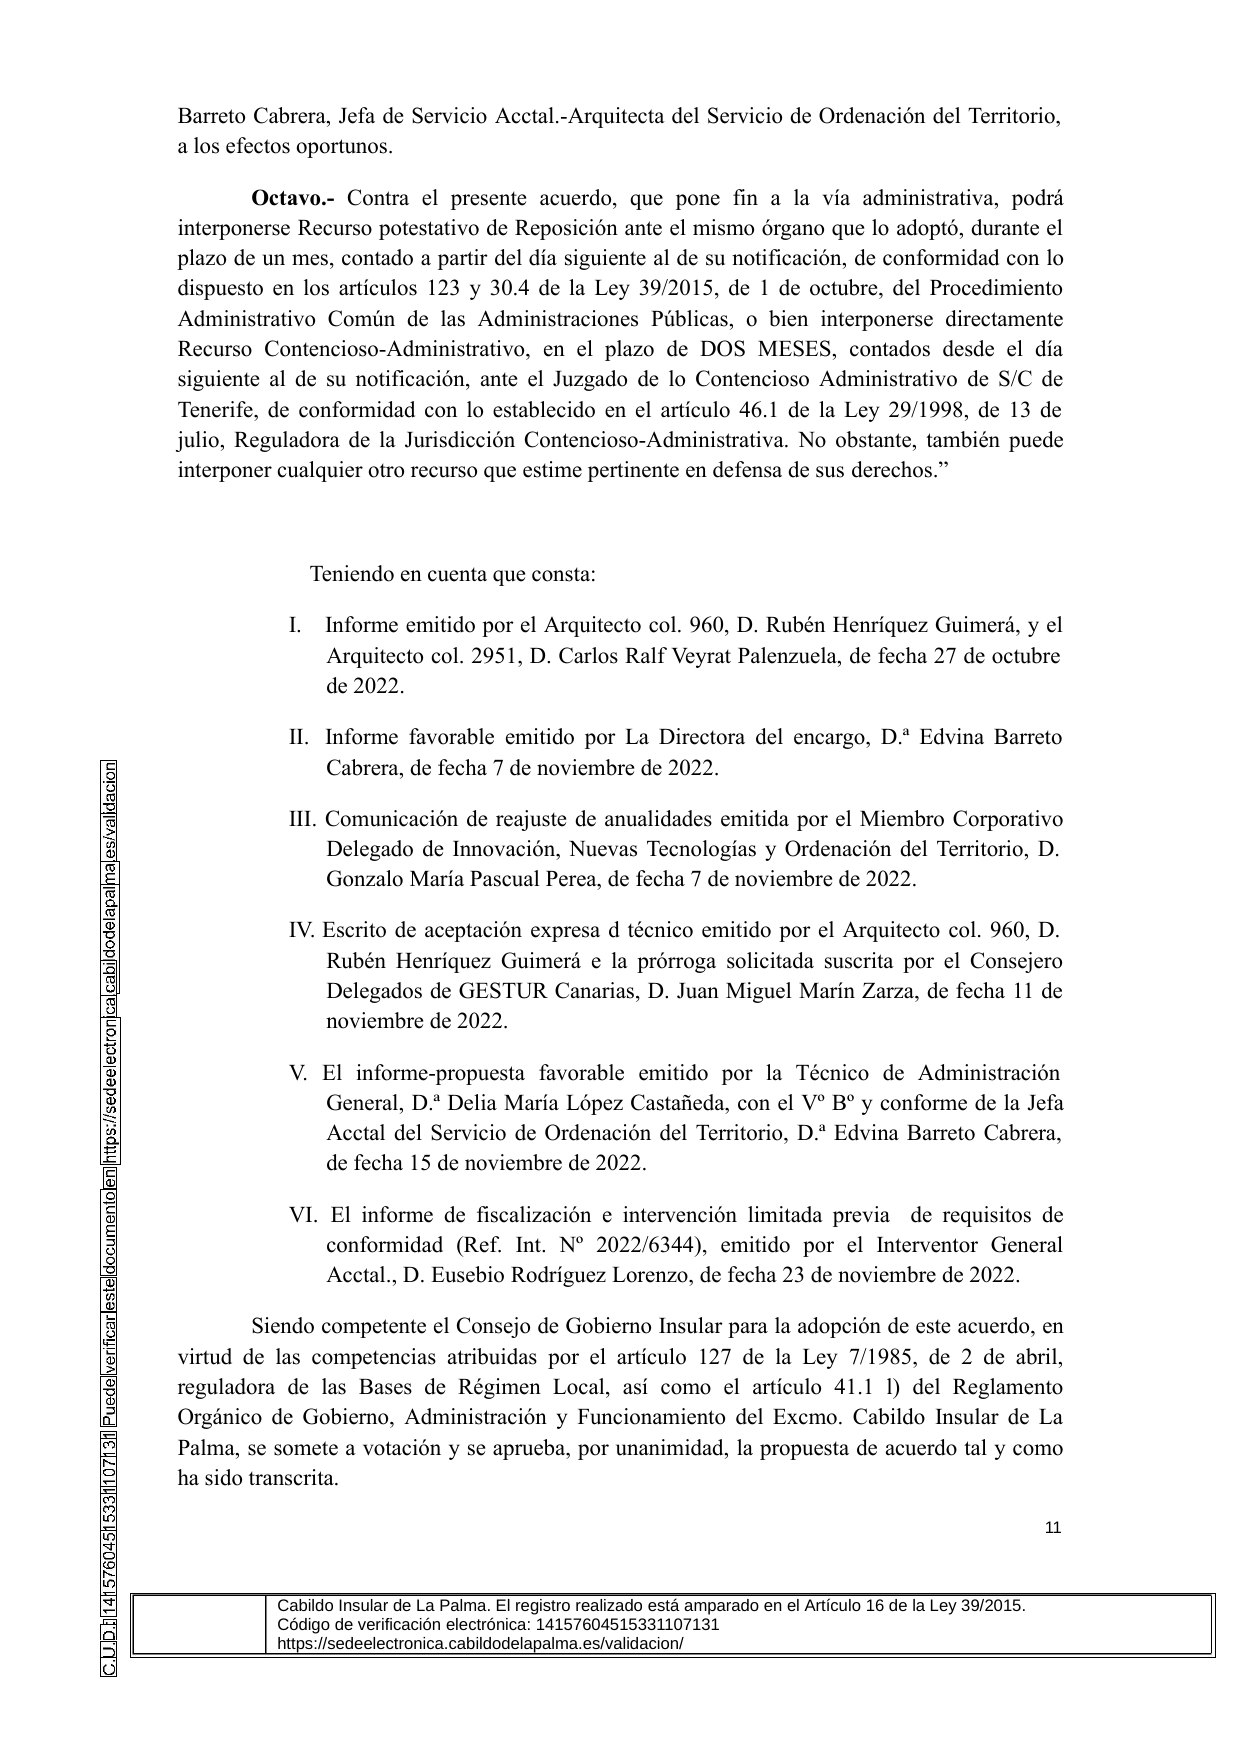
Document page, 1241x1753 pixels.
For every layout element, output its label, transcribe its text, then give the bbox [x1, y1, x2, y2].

text I. Informe emitido por el Arquitecto col. 960, D. Rubén Henríquez Guimerá, y el [288, 613, 1088, 638]
text Barreto Cabrera, Jefa de Servicio Acctal.-Arquitecta del Servicio de Ordenación del Territorio, [177, 103, 1088, 128]
picture [101, 761, 116, 813]
text Recurso Contencioso-Administrativo, en el plazo de DOS MESES, contados desde el día [177, 336, 1088, 362]
text Tenerife, de conformidad con lo establecido en el artículo 46.1 de la Ley 29/1998, de 13 de [177, 397, 1088, 422]
picture [101, 1439, 116, 1456]
text Código de verificación electrónica: 14157604515331107131 [277, 1615, 1051, 1634]
text interponerse Recurso potestativo de Reposición ante el mismo órgano que lo adoptó, durante el [177, 215, 1088, 240]
text siguiente al de su notificación, ante el Juzgado de lo Contencioso Administrativo de S/C de [177, 366, 1088, 392]
text https://sedeelectronica.cabildodelapalma.es/validacion/ [277, 1634, 1051, 1653]
text de fecha 15 de noviembre de 2022. [326, 1151, 1088, 1176]
text de 2022. [326, 673, 1088, 699]
text julio, Reguladora de la Jurisdicción Contencioso-Administrativa. No obstante, también puede [177, 427, 1088, 452]
text II. Informe favorable emitido por La Directora del encargo, D.ª Edvina Barreto [288, 724, 1088, 750]
picture [101, 1377, 116, 1426]
picture [101, 1457, 116, 1486]
picture [101, 1313, 116, 1374]
text virtud de las competencias atribuidas por el artículo 127 de la Ley 7/1985, de 2 de abril, [177, 1344, 1088, 1369]
text Arquitecto col. 2951, D. Carlos Ralf Veyrat Palenzuela, de fecha 27 de octubre [326, 643, 1088, 668]
text conformidad (Ref. Int. Nº 2022/6344), emitido por el Interventor General [326, 1232, 1088, 1257]
picture [101, 1018, 120, 1164]
picture [101, 1642, 116, 1657]
text Octavo.- Contra el presente acuerdo, que pone fin a la vía administrativa, podrá [251, 184, 1088, 210]
picture [101, 1596, 116, 1616]
picture [101, 1487, 116, 1493]
text Teniendo en cuenta que consta: [309, 561, 623, 587]
text Acctal del Servicio de Ordenación del Territorio, D.ª Edvina Barreto Cabrera, [326, 1120, 1088, 1146]
text VI. El informe de fiscalización e intervención limitada previa de requisitos de [288, 1202, 1088, 1227]
picture [101, 996, 116, 1017]
picture [101, 1658, 116, 1676]
text Orgánico de Gobierno, Administración y Funcionamiento del Excmo. Cabildo Insular de La [177, 1404, 1088, 1430]
picture [100, 1625, 117, 1641]
picture [101, 814, 116, 861]
picture [101, 1494, 116, 1530]
picture [101, 862, 119, 884]
picture [104, 1168, 116, 1188]
text Palma, se somete a votación y se aprueba, por unanimidad, la propuesta de acuerdo tal y como [177, 1435, 1088, 1460]
picture [101, 1432, 116, 1438]
text Gonzalo María Pascual Perea, de fecha 7 de noviembre de 2022. [326, 866, 1088, 892]
text dispuesto en los artículos 123 y 30.4 de la Ley 39/2015, de 1 de octubre, del Procedimiento [177, 276, 1088, 301]
text Cabrera, de fecha 7 de noviembre de 2022. [326, 755, 1088, 780]
picture [101, 1190, 116, 1275]
text interponer cualquier otro recurso que estime pertinente en defensa de sus derechos.” [177, 457, 1088, 483]
text Administrativo Común de las Administraciones Públicas, o bien interponerse directamente [177, 306, 1088, 331]
text a los efectos oportunos. [177, 133, 1088, 159]
text Delegados de GESTUR Canarias, D. Juan Miguel Marín Zarza, de fecha 11 de [326, 978, 1088, 1003]
text General, D.ª Delia María López Castañeda, con el Vº Bº y conforme de la Jefa [326, 1090, 1088, 1115]
text Siendo competente el Consejo de Gobierno Insular para la adopción de este acuerdo, en [251, 1313, 1088, 1339]
text Cabildo Insular de La Palma. El registro realizado está amparado en el Artículo 16 de la Ley 39/2015. [277, 1596, 1051, 1615]
text 11 [1044, 1518, 1088, 1537]
text IV. Escrito de aceptación expresa d técnico emitido por el Arquitecto col. 960, D. [288, 917, 1088, 943]
text Rubén Henríquez Guimerá e la prórroga solicitada suscrita por el Consejero [326, 948, 1088, 973]
picture [101, 961, 116, 995]
text Delegado de Innovación, Nuevas Tecnologías y Ordenación del Territorio, D. [326, 836, 1088, 862]
text V. El informe-propuesta favorable emitido por la Técnico de Administración [288, 1059, 1088, 1085]
text III. Comunicación de reajuste de anualidades emitida por el Miembro Corporativo [288, 806, 1088, 831]
picture [101, 885, 119, 993]
text reguladora de las Bases de Régimen Local, así como el artículo 41.1 l) del Reglamento [177, 1374, 1088, 1399]
picture [104, 1620, 116, 1624]
text ha sido transcrita. [177, 1465, 1088, 1490]
text noviembre de 2022. [326, 1008, 1088, 1034]
picture [101, 1278, 116, 1311]
text Acctal., D. Eusebio Rodríguez Lorenzo, de fecha 23 de noviembre de 2022. [326, 1262, 1088, 1288]
picture [101, 1531, 116, 1595]
picture [131, 1594, 1215, 1657]
text plazo de un mes, contado a partir del día siguiente al de su notificación, de conformidad con lo [177, 245, 1088, 271]
